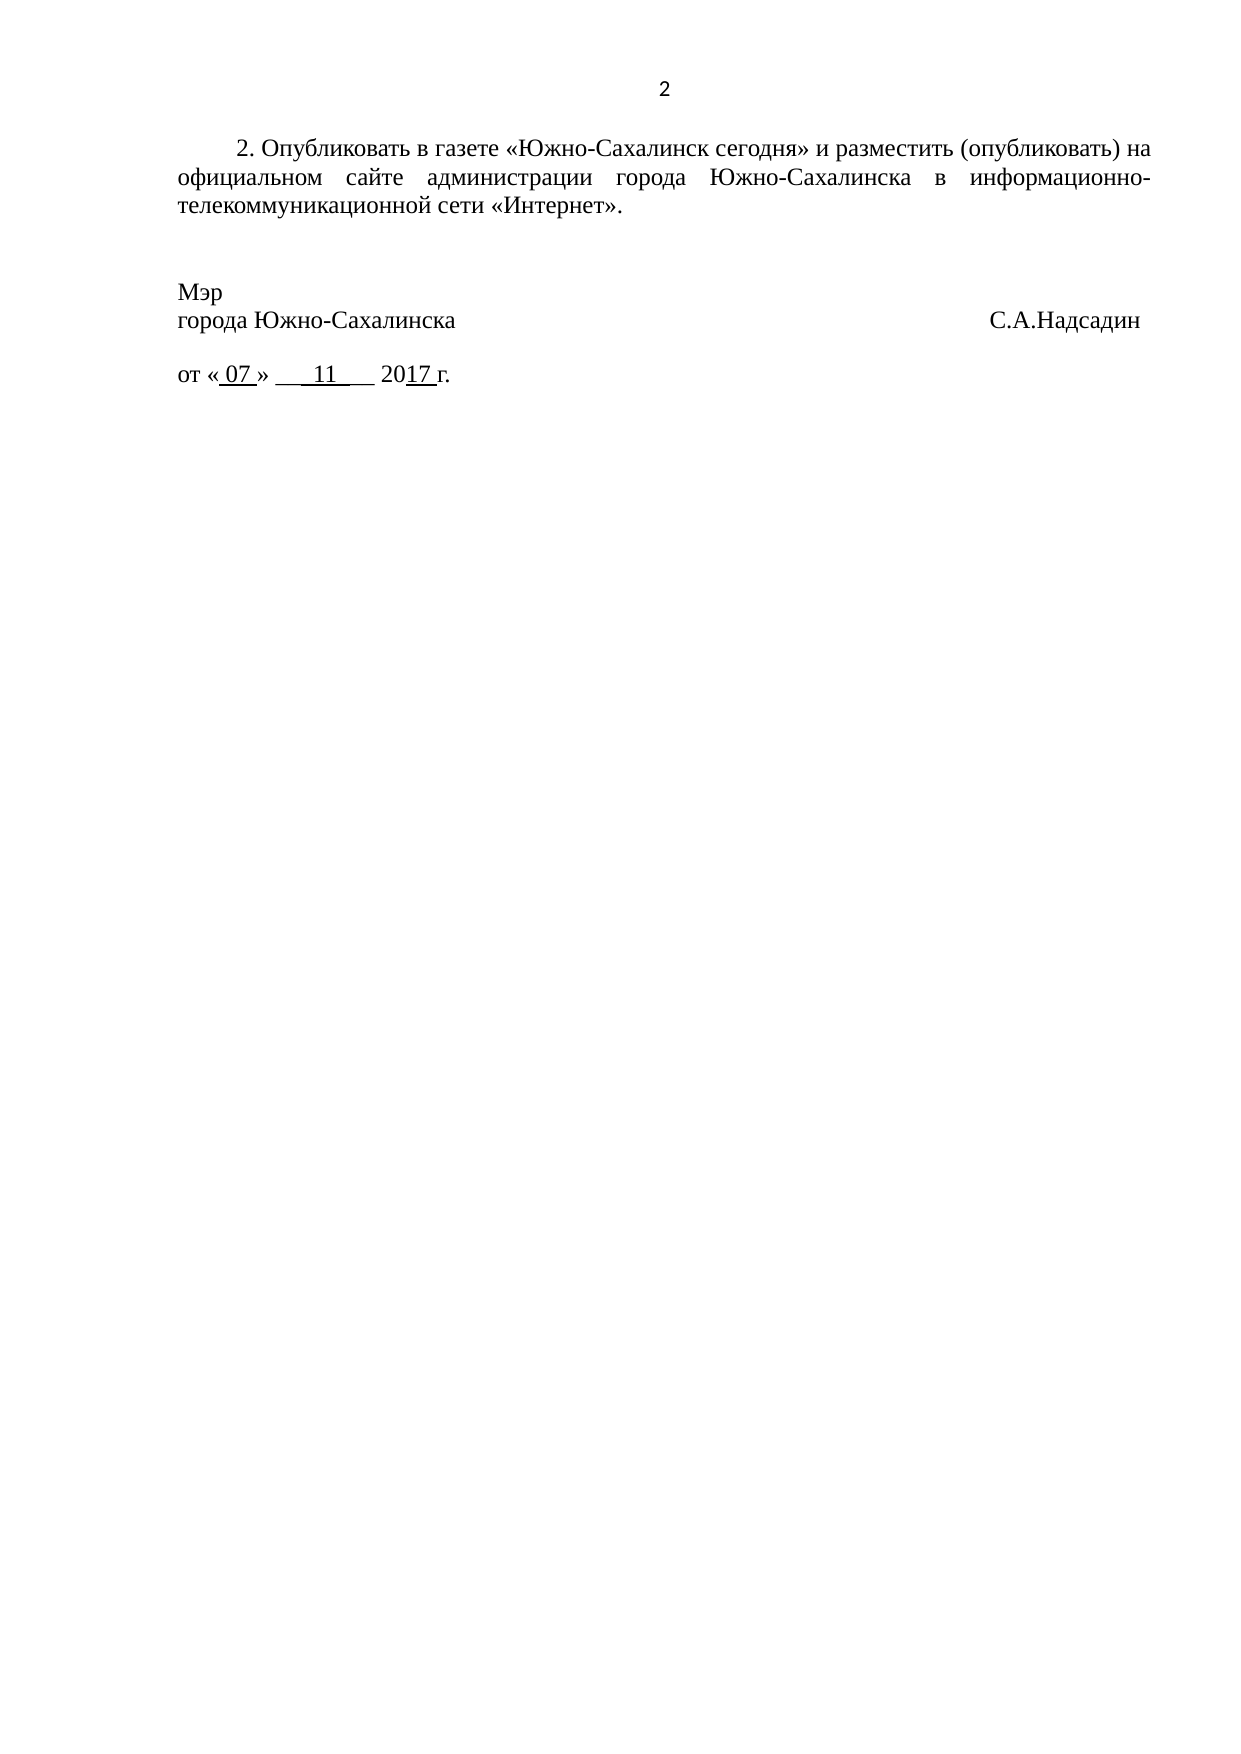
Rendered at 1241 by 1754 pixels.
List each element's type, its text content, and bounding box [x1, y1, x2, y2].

text города Южно-Сахалинска С.А.Надсадин [177, 305, 1152, 334]
text от « 07 » ___11___ 2017 г. [177, 359, 1152, 388]
text 2. Опубликовать в газете «Южно-Сахалинск сегодня» и разместить (опубликовать) на официальном сайте администрации города Южно-Сахалинска в информационно-телекоммуникационной сети «Интернет». [177, 133, 1152, 219]
text Мэр [177, 277, 1152, 305]
